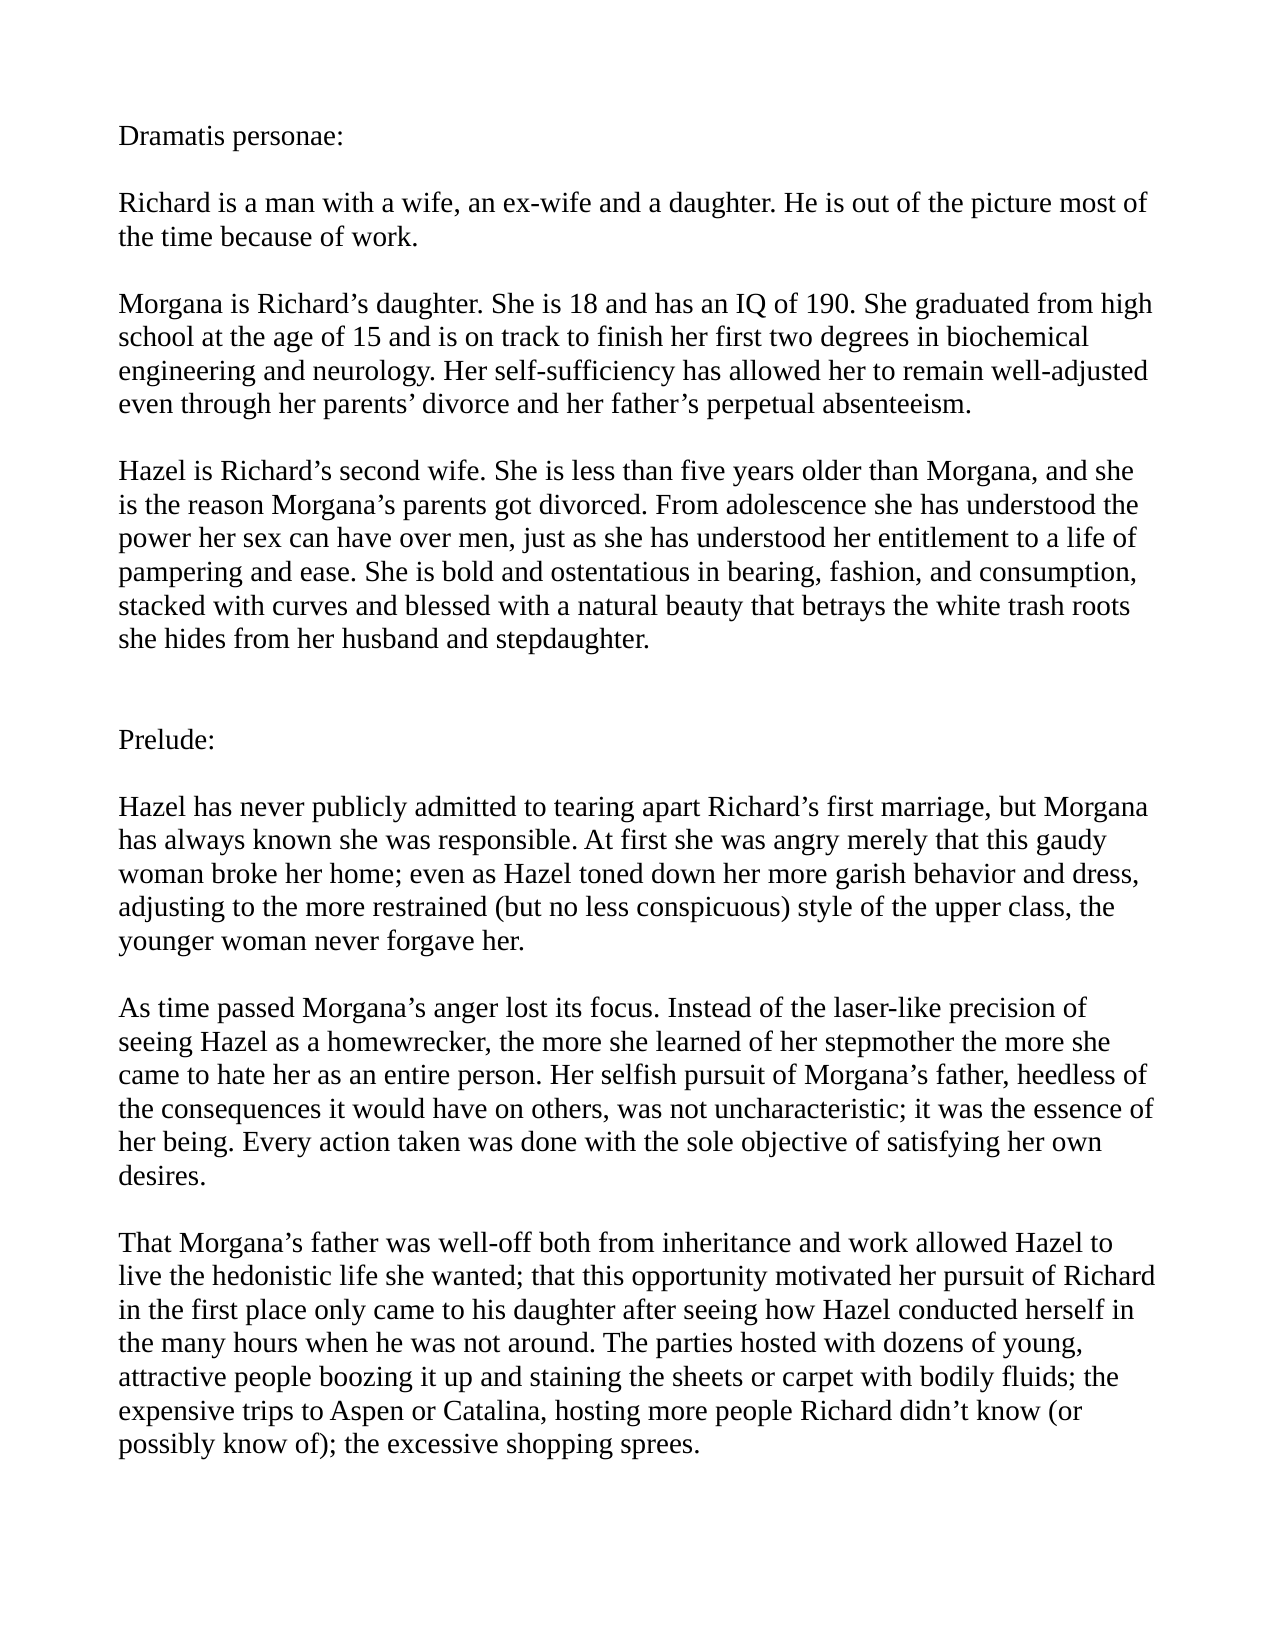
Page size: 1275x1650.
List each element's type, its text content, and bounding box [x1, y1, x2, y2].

text Prelude: [118, 722, 1157, 755]
text That Morgana’s father was well-off both from inheritance and work allowed Hazel to live the hedonistic life she wanted; that this opportunity motivated her pursuit of Richard in the first place only came to his daughter after seeing how Hazel conducted herself in the many hours when he was not around. The parties hosted with dozens of young, attractive people boozing it up and staining the sheets or carpet with bodily fluids; the expensive trips to Aspen or Catalina, hosting more people Richard didn’t know (or possibly know of); the excessive shopping sprees. [118, 1225, 1157, 1460]
text As time passed Morgana’s anger lost its focus. Instead of the laser-like precision of seeing Hazel as a homewrecker, the more she learned of her stepmother the more she came to hate her as an entire person. Her selfish pursuit of Morgana’s father, heedless of the consequences it would have on others, was not uncharacteristic; it was the essence of her being. Every action taken was done with the sole objective of satisfying her own desires. [118, 990, 1157, 1191]
text Morgana is Richard’s daughter. She is 18 and has an IQ of 190. She graduated from high school at the age of 15 and is on track to finish her first two degrees in biochemical engineering and neurology. Her self-sufficiency has allowed her to remain well-adjusted even through her parents’ divorce and her father’s perpetual absenteeism. [118, 286, 1157, 420]
text Richard is a man with a wife, an ex-wife and a daughter. He is out of the picture most of the time because of work. [118, 185, 1157, 252]
text Hazel is Richard’s second wife. She is less than five years older than Morgana, and she is the reason Morgana’s parents got divorced. From adolescence she has understood the power her sex can have over men, just as she has understood her entitlement to a life of pampering and ease. She is bold and ostentatious in bearing, fashion, and consumption, stacked with curves and blessed with a natural beauty that betrays the white trash roots she hides from her husband and stepdaughter. [118, 453, 1157, 655]
text Hazel has never publicly admitted to tearing apart Richard’s first marriage, but Morgana has always known she was responsible. At first she was angry merely that this gaudy woman broke her home; even as Hazel toned down her more garish behavior and dress, adjusting to the more restrained (but no less conspicuous) style of the upper class, the younger woman never forgave her. [118, 789, 1157, 957]
text Dramatis personae: [118, 118, 1157, 152]
